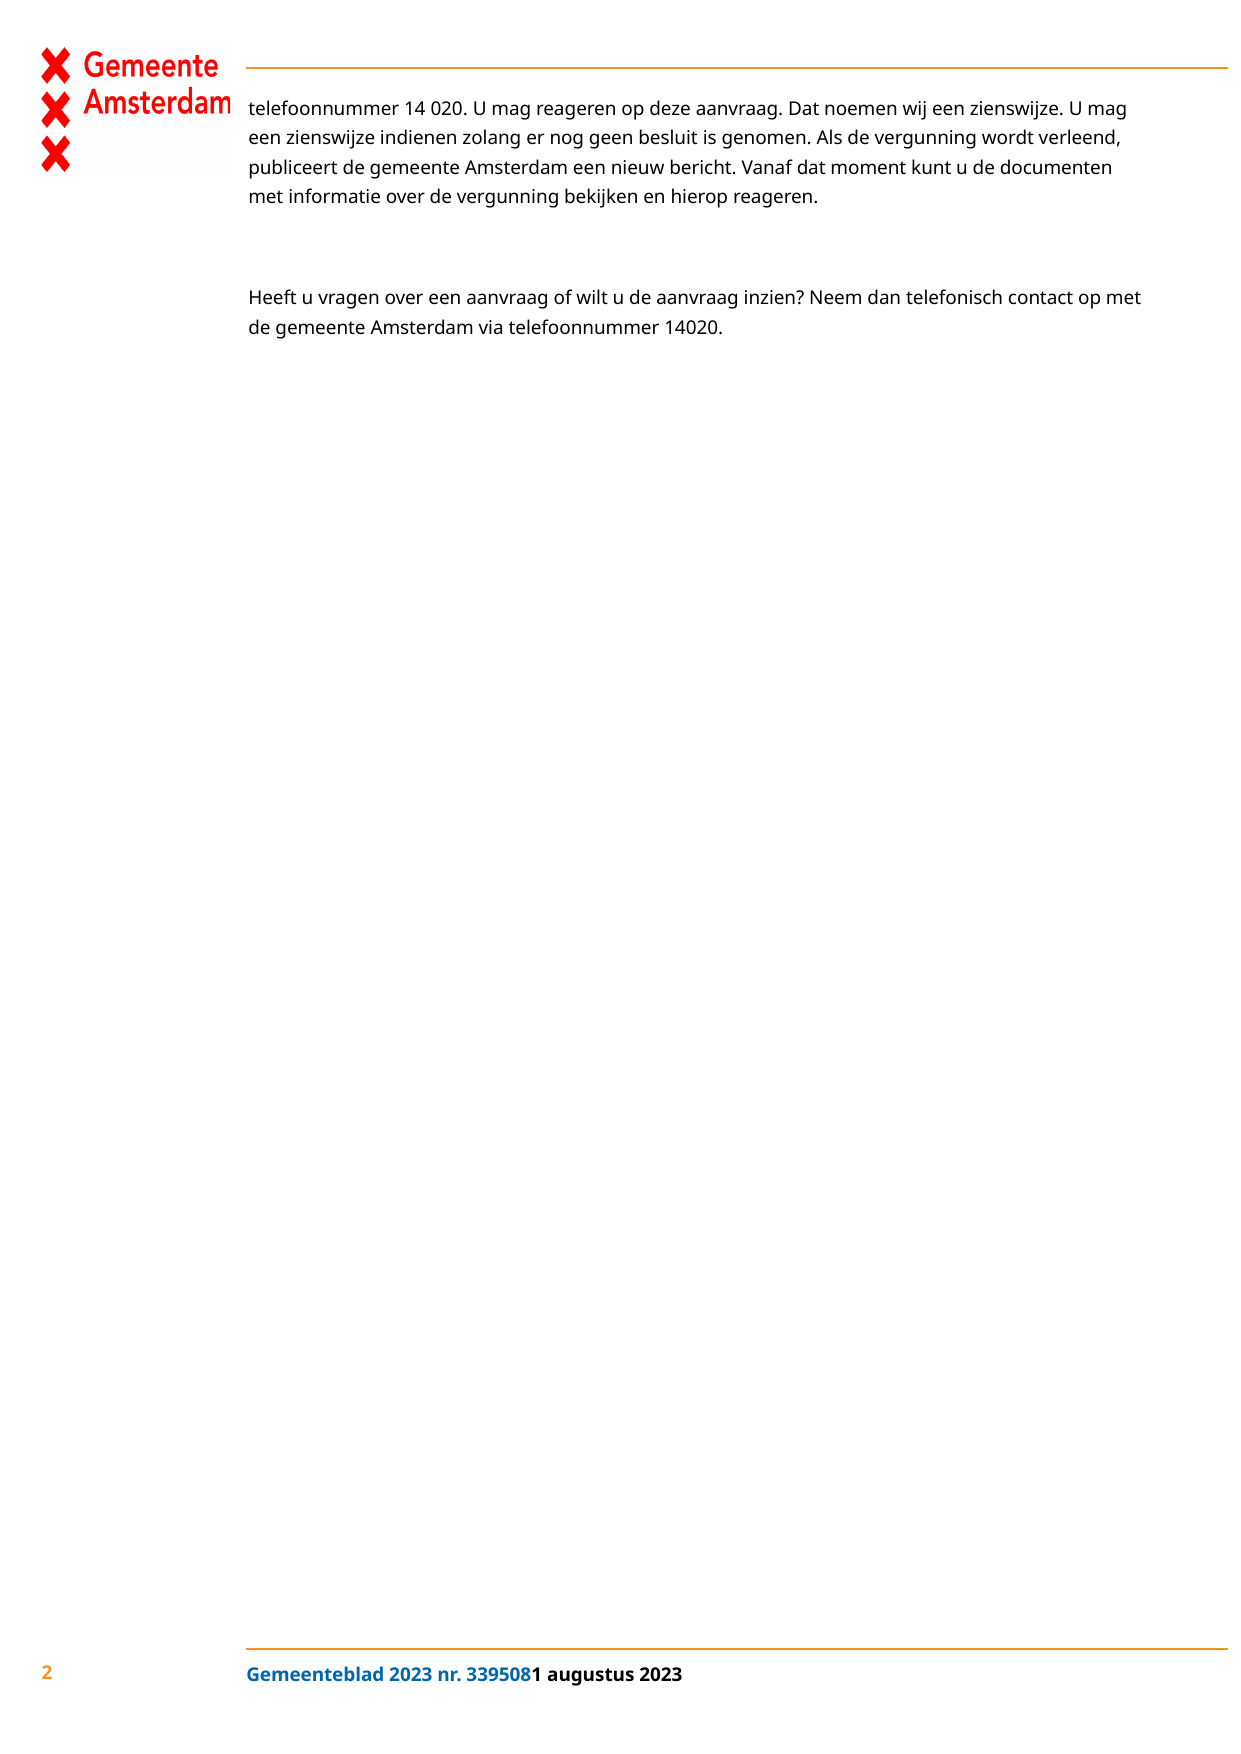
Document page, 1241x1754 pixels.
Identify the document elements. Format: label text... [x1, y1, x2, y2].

text telefoonnummer 14 020. U mag reageren op deze aanvraag. Dat noemen wij een zienswijze. U mag een zienswijze indienen zolang er nog geen besluit is genomen. Als de vergunning wordt verleend, publiceert de gemeente Amsterdam een nieuw bericht. Vanaf dat moment kunt u de documenten met informatie over de vergunning bekijken en hierop reageren. [248, 95, 1152, 209]
text Heeft u vragen over een aanvraag of wilt u de aanvraag inzien? Neem dan telefonisch contact op met de gemeente Amsterdam via telefoonnummer 14020. [248, 284, 1152, 340]
picture [41, 47, 231, 172]
